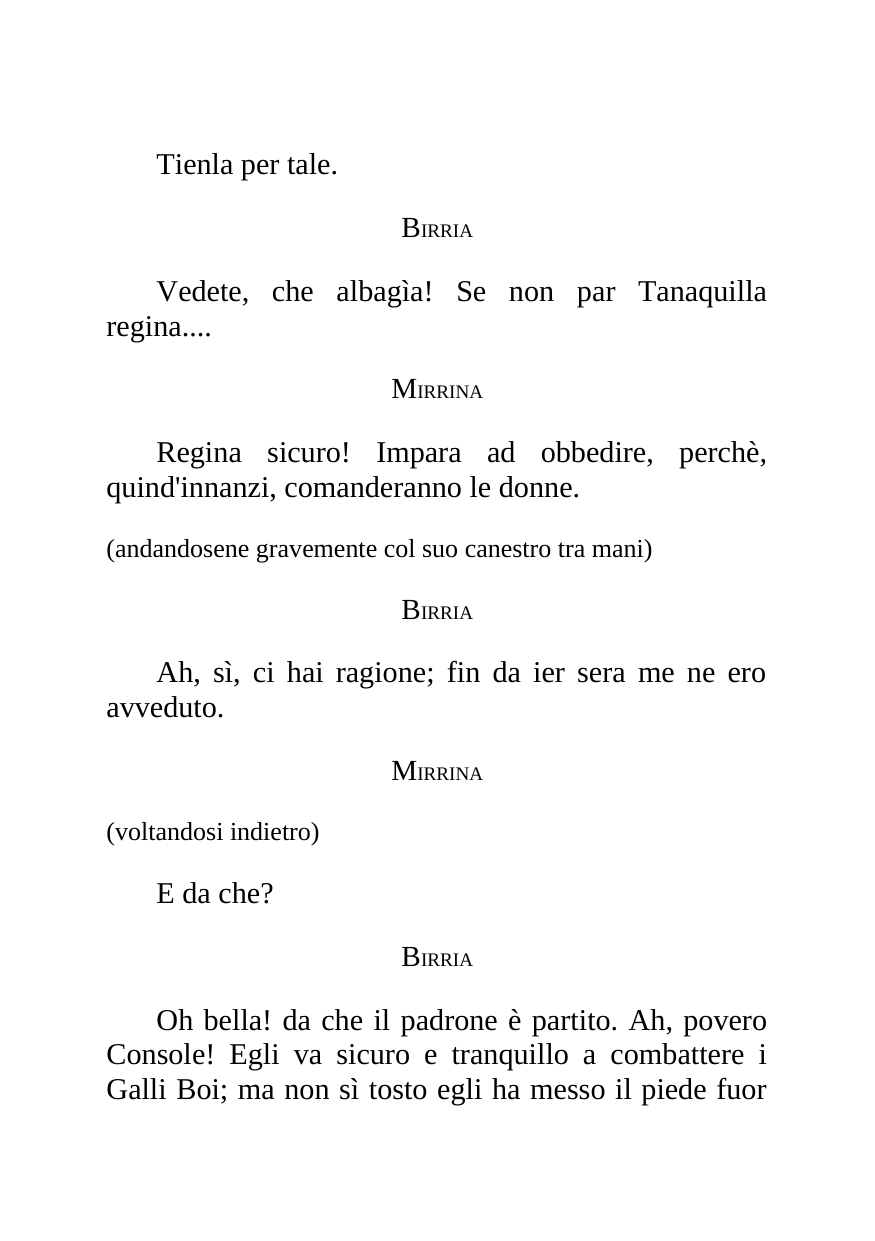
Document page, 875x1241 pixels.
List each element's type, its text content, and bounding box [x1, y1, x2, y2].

text Regina sicuro! Impara ad obbedire, perchè, quind'innanzi, comanderanno le donne. [106, 434, 768, 504]
text Oh bella! da che il padrone è partito. Ah, povero Console! Egli va sicuro e tranquillo a combattere i Galli Boi; ma non sì tosto egli ha messo il piede fuor [106, 1002, 768, 1106]
text Tienla per tale. [106, 146, 768, 181]
text Birria [156, 592, 718, 626]
text Birria [156, 210, 718, 244]
text Mirrina [156, 372, 718, 405]
text Mirrina [156, 753, 718, 787]
text (andandosene gravemente col suo canestro tra mani) [106, 533, 768, 563]
text E da che? [106, 875, 768, 910]
text Birria [156, 939, 718, 972]
text (voltandosi indietro) [106, 816, 768, 846]
text Vedete, che albagìa! Se non par Tanaquilla regina.... [106, 273, 768, 342]
text Ah, sì, ci hai ragione; fin da ier sera me ne ero avveduto. [106, 655, 768, 724]
